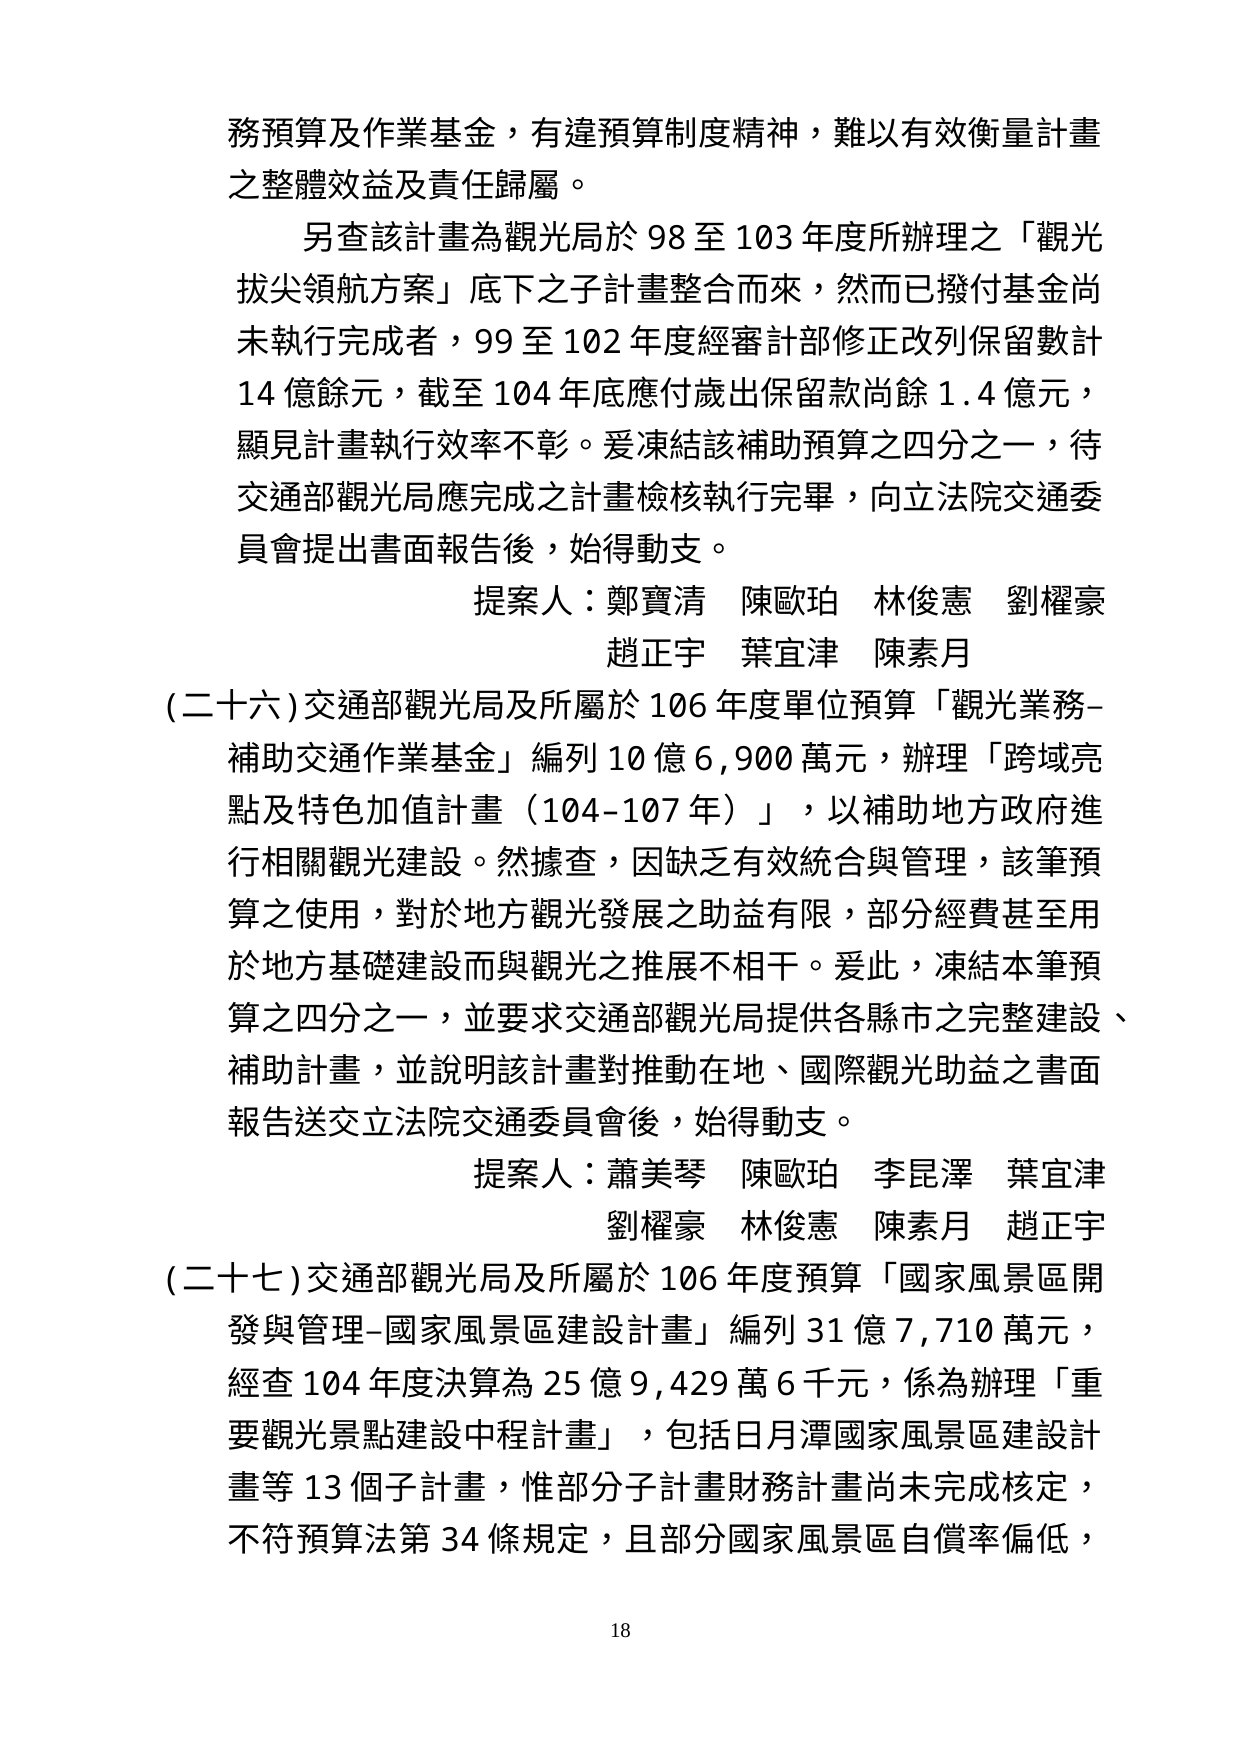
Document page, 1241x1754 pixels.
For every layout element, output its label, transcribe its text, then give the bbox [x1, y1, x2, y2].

text (二十七)交通部觀光局及所屬於106年度預算「國家風景區開發與管理–國家風景區建設計畫」編列31億7,710萬元，經查104年度決算為25億9,429萬6千元，係為辦理「重要觀光景點建設中程計畫」，包括日月潭國家風景區建設計畫等13個子計畫，惟部分子計畫財務計畫尚未完成核定，不符預算法第34條規定，且部分國家風景區自償率偏低，規劃倉促有欠周延，允宜積極改善。故凍結該預算之四分之一，並於3個月內向立法院交通委員會提出改善書面報告後，始得動支。 [161, 1249, 1104, 1562]
text 務預算及作業基金，有違預算制度精神，難以有效衡量計畫之整體效益及責任歸屬。 [161, 103, 1104, 207]
text 提案人：鄭寶清 陳歐珀 林俊憲 劉櫂豪 趙正宇 葉宜津 陳素月 [473, 572, 1117, 676]
text 另查該計畫為觀光局於98至103年度所辦理之「觀光拔尖領航方案」底下之子計畫整合而來，然而已撥付基金尚未執行完成者，99至102年度經審計部修正改列保留數計14億餘元，截至104年底應付歲出保留款尚餘1.4億元，顯見計畫執行效率不彰。爰凍結該補助預算之四分之一，待交通部觀光局應完成之計畫檢核執行完畢，向立法院交通委員會提出書面報告後，始得動支。 [236, 207, 1104, 572]
text (二十六)交通部觀光局及所屬於106年度單位預算「觀光業務–補助交通作業基金」編列10億6,900萬元，辦理「跨域亮點及特色加值計畫（104–107年）」，以補助地方政府進行相關觀光建設。然據查，因缺乏有效統合與管理，該筆預算之使用，對於地方觀光發展之助益有限，部分經費甚至用於地方基礎建設而與觀光之推展不相干。爰此，凍結本筆預算之四分之一，並要求交通部觀光局提供各縣市之完整建設、補助計畫，並說明該計畫對推動在地、國際觀光助益之書面報告送交立法院交通委員會後，始得動支。 [161, 676, 1104, 1145]
text 提案人：蕭美琴 陳歐珀 李昆澤 葉宜津 劉櫂豪 林俊憲 陳素月 趙正宇 [473, 1145, 1117, 1249]
